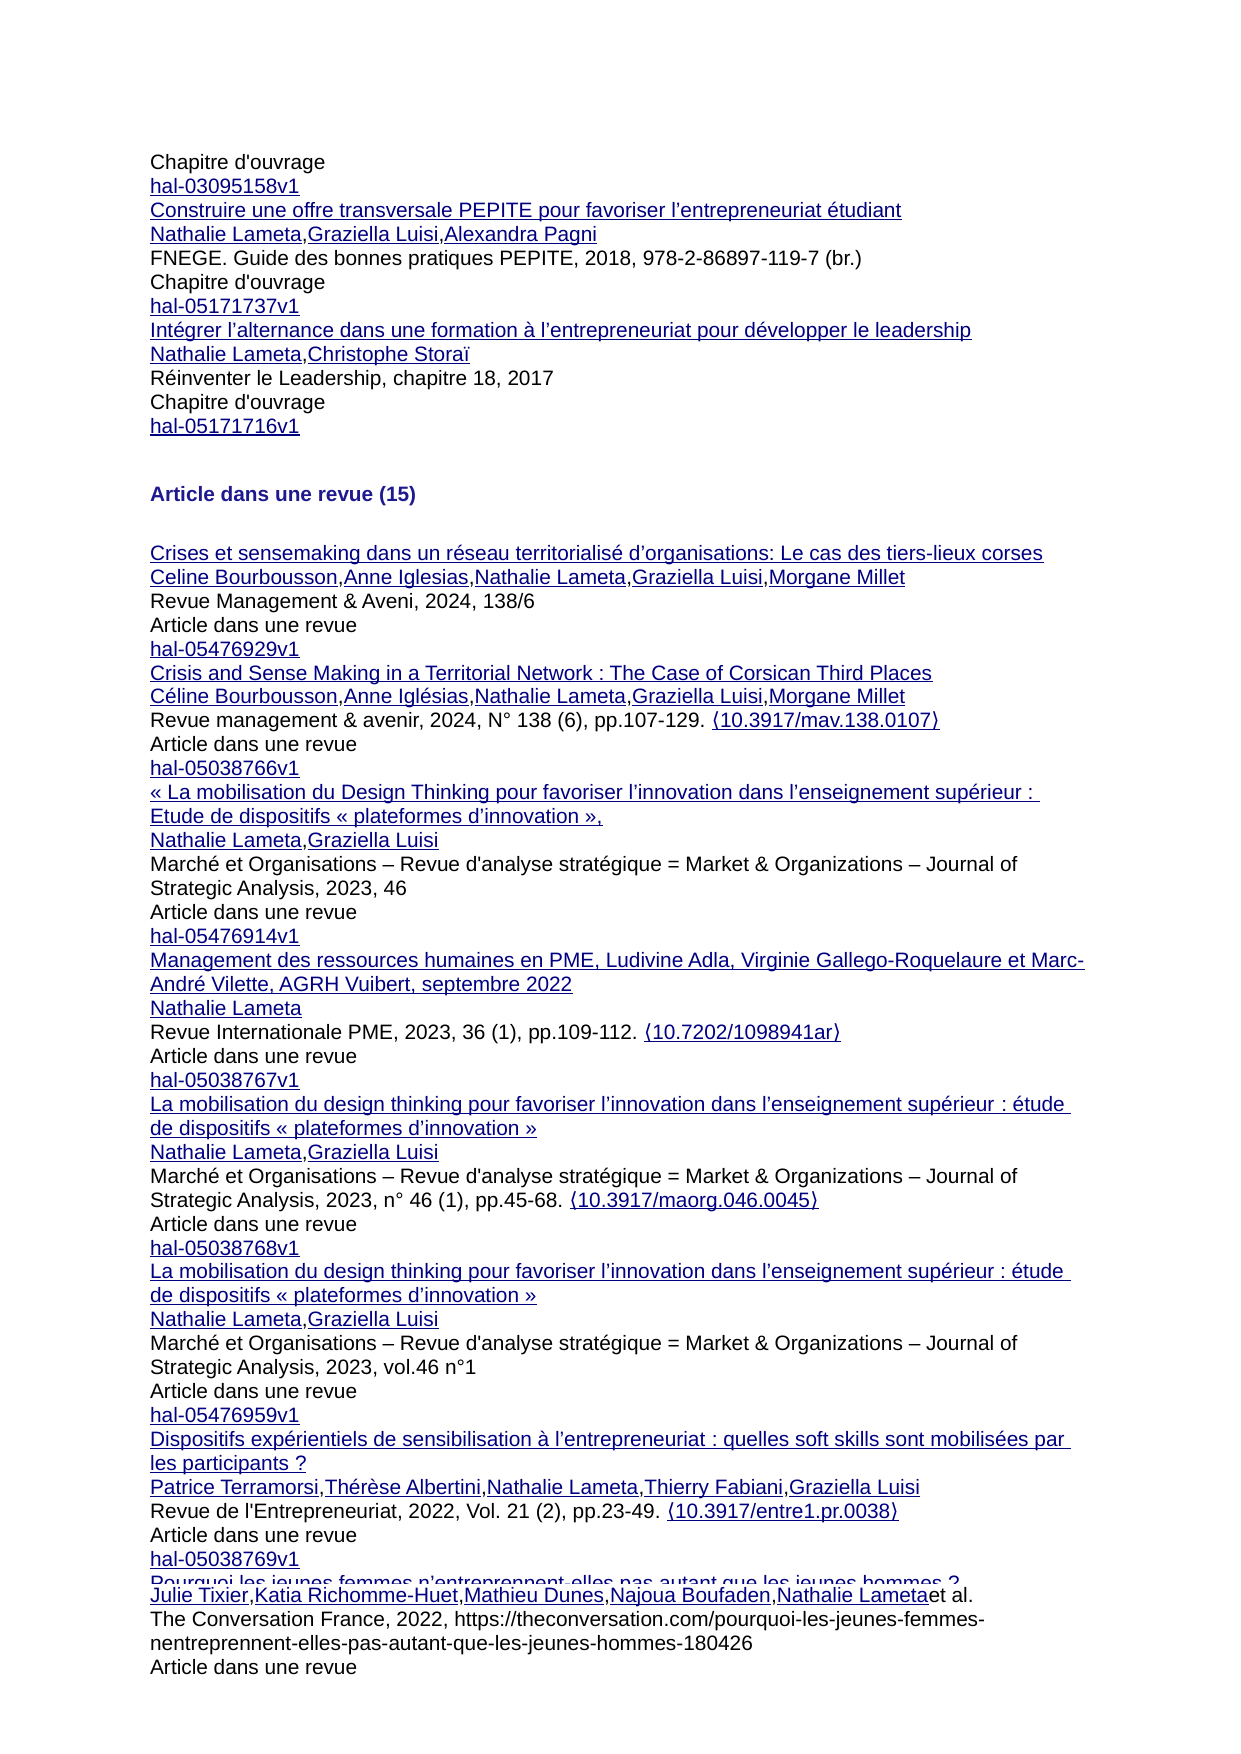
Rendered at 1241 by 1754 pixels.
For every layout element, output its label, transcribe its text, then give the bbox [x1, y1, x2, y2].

table_cell La mobilisation du design thinking pour favoriser l’innovation dans l’enseignement supérieur : étude de dispositifs « plateformes d’innovation » Nathalie Lameta,Graziella Luisi Marché et Organisations – Revue d'analyse stratégique = Market & Organizations – Journal of Strategic Analysis, 2023, vol.46 n°1 Article dans une revue hal-05476959v1 [150, 1259, 1090, 1427]
subtitle Article dans une revue (15) [150, 482, 1090, 506]
table_cell Construire une offre transversale PEPITE pour favoriser l’entrepreneuriat étudiant Nathalie Lameta,Graziella Luisi,Alexandra Pagni FNEGE. Guide des bonnes pratiques PEPITE, 2018, 978-2-86897-119-7 (br.) Chapitre d'ouvrage hal-05171737v1 [150, 198, 1090, 318]
table_cell Management des ressources humaines en PME, Ludivine Adla, Virginie Gallego-Roquelaure et Marc-André Vilette, AGRH Vuibert, septembre 2022 Nathalie Lameta Revue Internationale PME, 2023, 36 (1), pp.109-112. ⟨10.7202/1098941ar⟩ Article dans une revue hal-05038767v1 [150, 948, 1090, 1092]
table_cell « La mobilisation du Design Thinking pour favoriser l’innovation dans l’enseignement supérieur : Etude de dispositifs « plateformes d’innovation », Nathalie Lameta,Graziella Luisi Marché et Organisations – Revue d'analyse stratégique = Market & Organizations – Journal of Strategic Analysis, 2023, 46 Article dans une revue hal-05476914v1 [150, 780, 1090, 948]
table_cell Intégrer l’alternance dans une formation à l’entrepreneuriat pour développer le leadership Nathalie Lameta,Christophe Storaï Réinventer le Leadership, chapitre 18, 2017 Chapitre d'ouvrage hal-05171716v1 [150, 318, 1090, 437]
table_cell Crisis and Sense Making in a Territorial Network : The Case of Corsican Third Places Céline Bourbousson,Anne Iglésias,Nathalie Lameta,Graziella Luisi,Morgane Millet Revue management & avenir, 2024, N° 138 (6), pp.107-129. ⟨10.3917/mav.138.0107⟩ Article dans une revue hal-05038766v1 [150, 660, 1090, 780]
table_cell Dispositifs expérientiels de sensibilisation à l’entrepreneuriat : quelles soft skills sont mobilisées par les participants ? Patrice Terramorsi,Thérèse Albertini,Nathalie Lameta,Thierry Fabiani,Graziella Luisi Revue de l'Entrepreneuriat, 2022, Vol. 21 (2), pp.23-49. ⟨10.3917/entre1.pr.0038⟩ Article dans une revue hal-05038769v1 [150, 1427, 1090, 1571]
table_header Crises et sensemaking dans un réseau territorialisé d’organisations: Le cas des tiers-lieux corses Celine Bourbousson,Anne Iglesias,Nathalie Lameta,Graziella Luisi,Morgane Millet Revue Management & Aveni, 2024, 138/6 Article dans une revue hal-05476929v1 [150, 541, 1090, 660]
table_cell Chapitre d'ouvrage hal-03095158v1 [150, 150, 1090, 198]
table_cell La mobilisation du design thinking pour favoriser l’innovation dans l’enseignement supérieur : étude de dispositifs « plateformes d’innovation » Nathalie Lameta,Graziella Luisi Marché et Organisations – Revue d'analyse stratégique = Market & Organizations – Journal of Strategic Analysis, 2023, n° 46 (1), pp.45-68. ⟨10.3917/maorg.046.0045⟩ Article dans une revue hal-05038768v1 [150, 1092, 1090, 1259]
table_cell Pourquoi les jeunes femmes n’entreprennent-elles pas autant que les jeunes hommes ? Julie Tixier,Katia Richomme-Huet,Mathieu Dunes,Najoua Boufaden,Nathalie Lametaet al. The Conversation France, 2022, https://theconversation.com/pourquoi-les-jeunes-femmes-nentreprennent-elles-pas-autant-que-les-jeunes-hommes-180426 Article dans une revue [150, 1571, 1090, 1679]
